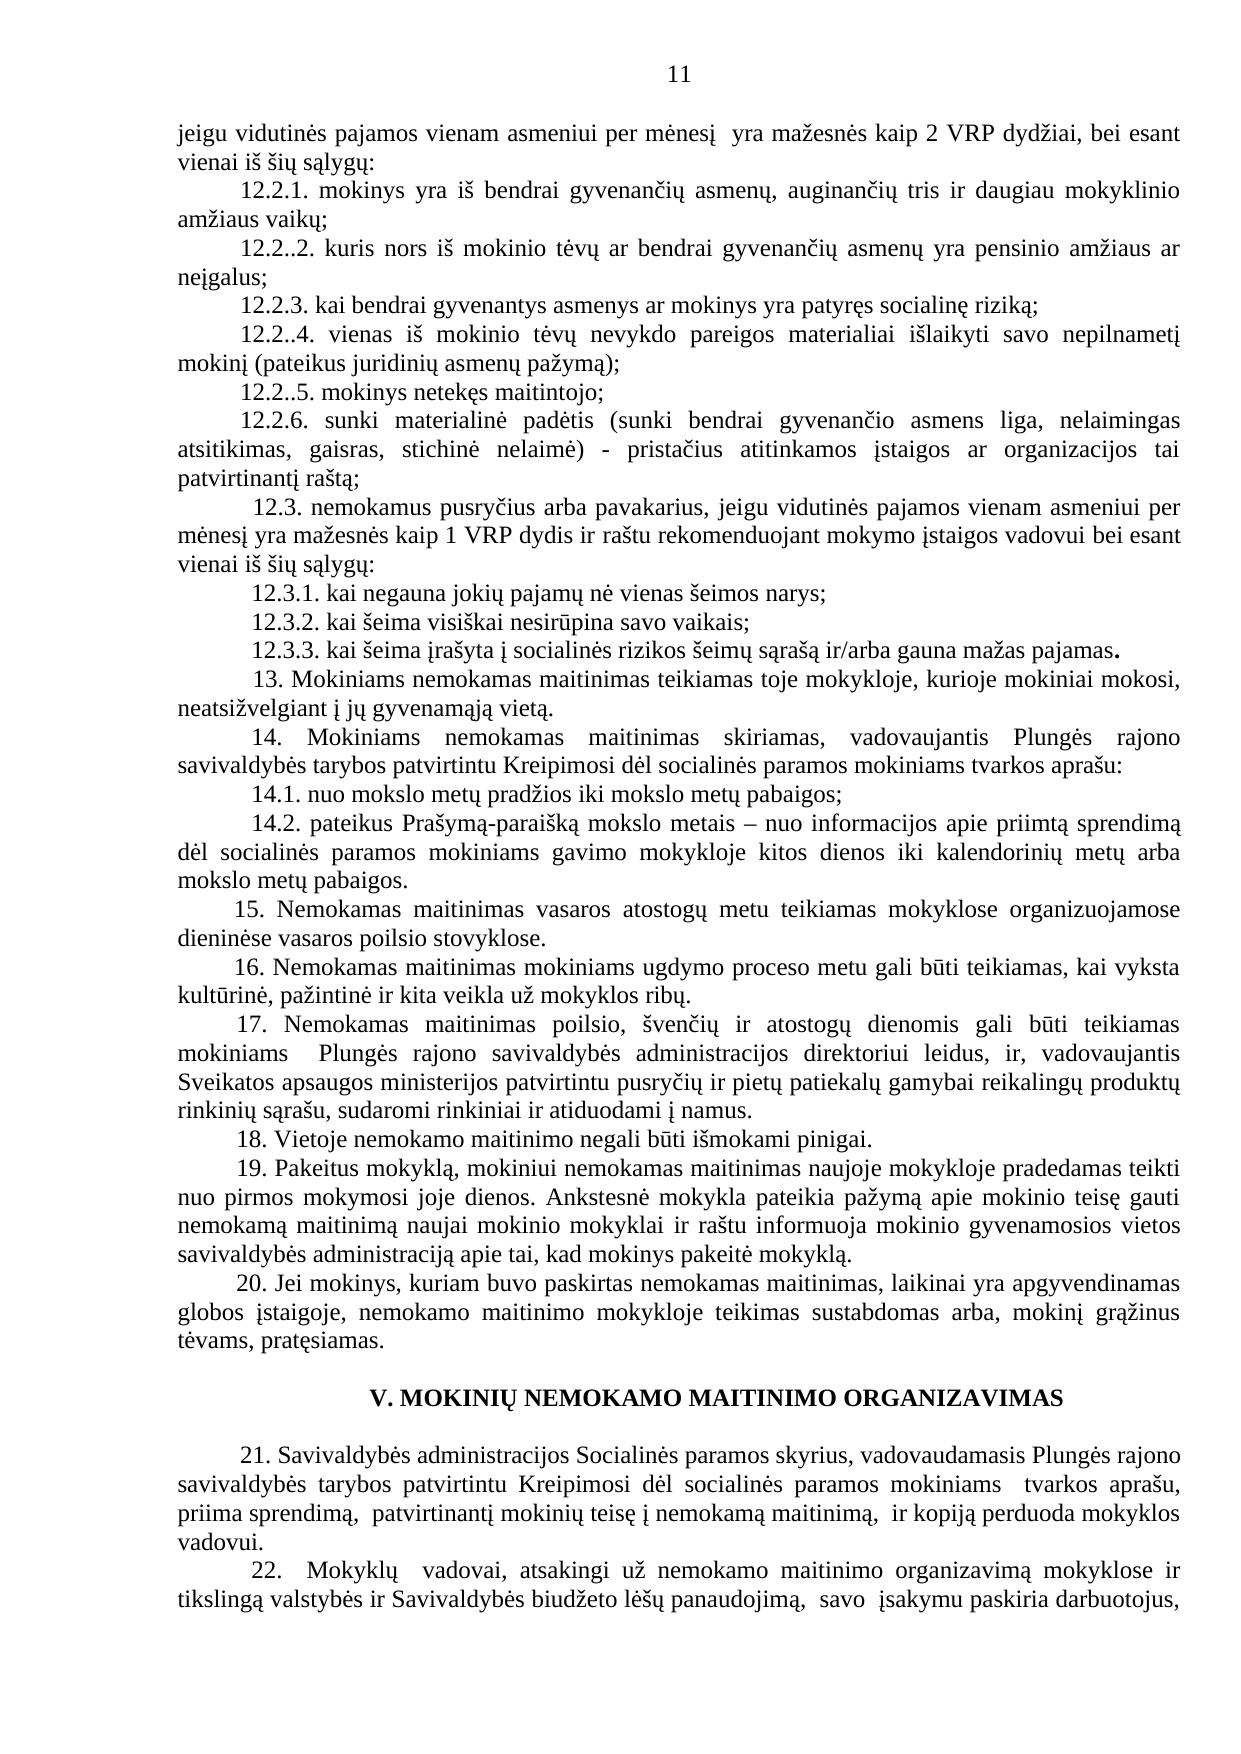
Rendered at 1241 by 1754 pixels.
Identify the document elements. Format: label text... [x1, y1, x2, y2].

text 12.3.3. kai šeima įrašyta į socialinės rizikos šeimų sąrašą ir/arba gauna mažas pajamas. [177, 636, 1181, 664]
text jeigu vidutinės pajamos vienam asmeniui per mėnesį yra mažesnės kaip 2 VRP dydžiai, bei esant vienai iš šių sąlygų: [177, 118, 1181, 176]
text V. MOKINIŲ NEMOKAMO MAITINIMO ORGANIZAVIMAS [177, 1383, 1181, 1412]
text 20. Jei mokinys, kuriam buvo paskirtas nemokamas maitinimas, laikinai yra apgyvendinamas globos įstaigoje, nemokamo maitinimo mokykloje teikimas sustabdomas arba, mokinį grąžinus tėvams, pratęsiamas. [177, 1268, 1181, 1354]
text 12.2.6. sunki materialinė padėtis (sunki bendrai gyvenančio asmens liga, nelaimingas atsitikimas, gaisras, stichinė nelaimė) - pristačius atitinkamos įstaigos ar organizacijos tai patvirtinantį raštą; [177, 406, 1181, 492]
text 13. Mokiniams nemokamas maitinimas teikiamas toje mokykloje, kurioje mokiniai mokosi, neatsižvelgiant į jų gyvenamąją vietą. [177, 664, 1181, 722]
text 22. Mokyklų vadovai, atsakingi už nemokamo maitinimo organizavimą mokyklose ir tikslingą valstybės ir Savivaldybės biudžeto lėšų panaudojimą, savo įsakymu paskiria darbuotojus, [177, 1556, 1181, 1613]
text 12.2..4. vienas iš mokinio tėvų nevykdo pareigos materialiai išlaikyti savo nepilnametį mokinį (pateikus juridinių asmenų pažymą); [177, 319, 1181, 377]
text 12.2..2. kuris nors iš mokinio tėvų ar bendrai gyvenančių asmenų yra pensinio amžiaus ar neįgalus; [177, 233, 1181, 291]
text 18. Vietoje nemokamo maitinimo negali būti išmokami pinigai. [177, 1124, 1181, 1153]
text 17. Nemokamas maitinimas poilsio, švenčių ir atostogų dienomis gali būti teikiamas mokiniams Plungės rajono savivaldybės administracijos direktoriui leidus, ir, vadovaujantis Sveikatos apsaugos ministerijos patvirtintu pusryčių ir pietų patiekalų gamybai reikalingų produktų rinkinių sąrašu, sudaromi rinkiniai ir atiduodami į namus. [177, 1009, 1181, 1124]
text 16. Nemokamas maitinimas mokiniams ugdymo proceso metu gali būti teikiamas, kai vyksta kultūrinė, pažintinė ir kita veikla už mokyklos ribų. [177, 952, 1181, 1009]
text 15. Nemokamas maitinimas vasaros atostogų metu teikiamas mokyklose organizuojamose dieninėse vasaros poilsio stovyklose. [177, 894, 1181, 952]
text 12.3.2. kai šeima visiškai nesirūpina savo vaikais; [177, 607, 1181, 636]
text 12.3.1. kai negauna jokių pajamų nė vienas šeimos narys; [177, 578, 1181, 607]
text 19. Pakeitus mokyklą, mokiniui nemokamas maitinimas naujoje mokykloje pradedamas teikti nuo pirmos mokymosi joje dienos. Ankstesnė mokykla pateikia pažymą apie mokinio teisę gauti nemokamą maitinimą naujai mokinio mokyklai ir raštu informuoja mokinio gyvenamosios vietos savivaldybės administraciją apie tai, kad mokinys pakeitė mokyklą. [177, 1153, 1181, 1268]
text 14. Mokiniams nemokamas maitinimas skiriamas, vadovaujantis Plungės rajono savivaldybės tarybos patvirtintu Kreipimosi dėl socialinės paramos mokiniams tvarkos aprašu: [177, 722, 1181, 779]
text 14.1. nuo mokslo metų pradžios iki mokslo metų pabaigos; [177, 779, 1240, 808]
text 21. Savivaldybės administracijos Socialinės paramos skyrius, vadovaudamasis Plungės rajono savivaldybės tarybos patvirtintu Kreipimosi dėl socialinės paramos mokiniams tvarkos aprašu, priima sprendimą, patvirtinantį mokinių teisę į nemokamą maitinimą, ir kopiją perduoda mokyklos vadovui. [177, 1441, 1181, 1556]
text 12.2.3. kai bendrai gyvenantys asmenys ar mokinys yra patyręs socialinę riziką; [177, 291, 1181, 319]
text 12.2.1. mokinys yra iš bendrai gyvenančių asmenų, auginančių tris ir daugiau mokyklinio amžiaus vaikų; [177, 176, 1181, 233]
text 12.2..5. mokinys netekęs maitintojo; [177, 377, 1181, 406]
text 14.2. pateikus Prašymą-paraišką mokslo metais – nuo informacijos apie priimtą sprendimą dėl socialinės paramos mokiniams gavimo mokykloje kitos dienos iki kalendorinių metų arba mokslo metų pabaigos. [177, 808, 1182, 894]
text 12.3. nemokamus pusryčius arba pavakarius, jeigu vidutinės pajamos vienam asmeniui per mėnesį yra mažesnės kaip 1 VRP dydis ir raštu rekomenduojant mokymo įstaigos vadovui bei esant vienai iš šių sąlygų: [177, 492, 1181, 578]
